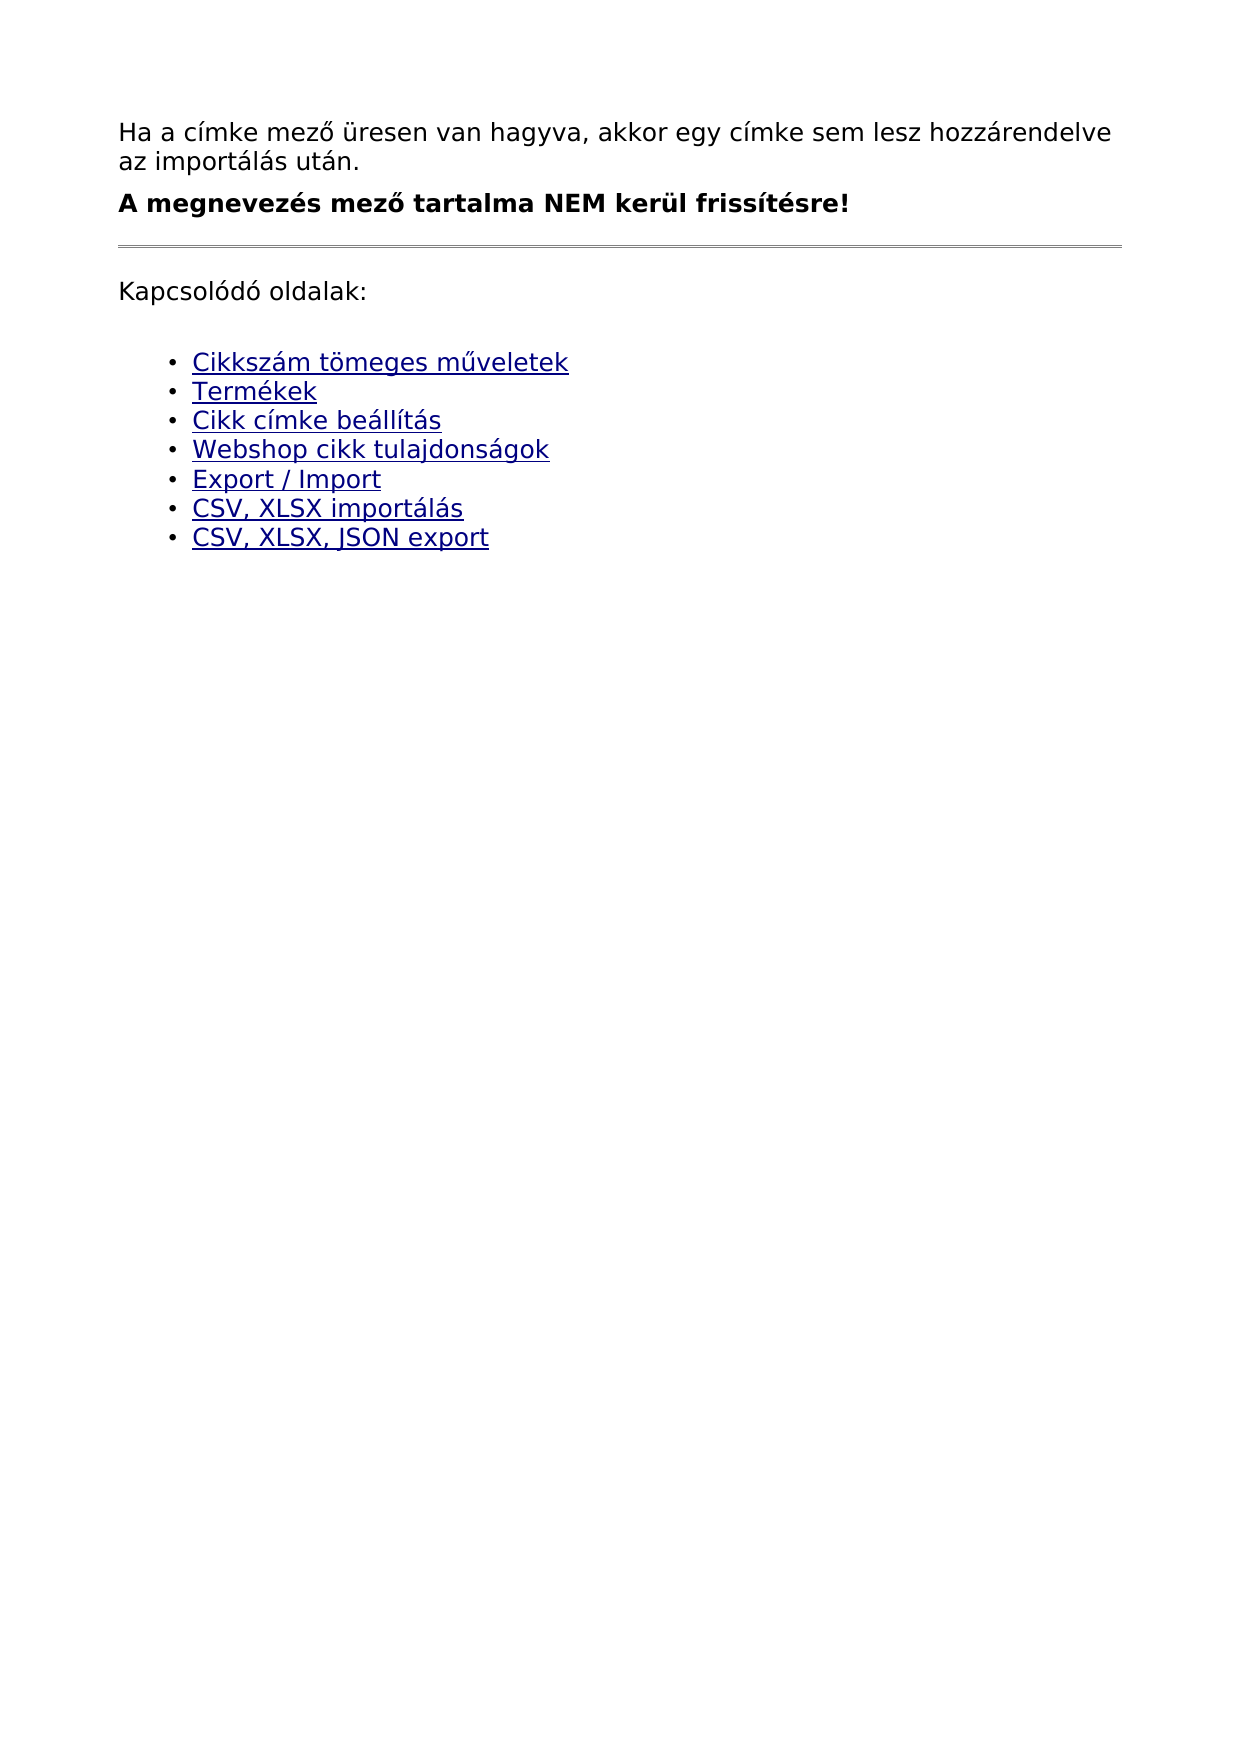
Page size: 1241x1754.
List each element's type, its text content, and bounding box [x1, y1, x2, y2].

list Termékek [177, 377, 1122, 406]
list Webshop cikk tulajdonságok [177, 436, 1122, 465]
text Ha a címke mező üresen van hagyva, akkor egy címke sem lesz hozzárendelve az importálás után. [118, 118, 1122, 176]
list Cikkszám tömeges műveletek [177, 348, 1122, 377]
list CSV, XLSX importálás [177, 494, 1122, 523]
list CSV, XLSX, JSON export [177, 523, 1122, 552]
text Kapcsolódó oldalak: [118, 277, 1122, 306]
list Export / Import [177, 465, 1122, 494]
text A megnevezés mező tartalma NEM kerül frissítésre! [118, 189, 1122, 218]
list Cikk címke beállítás [177, 406, 1122, 436]
